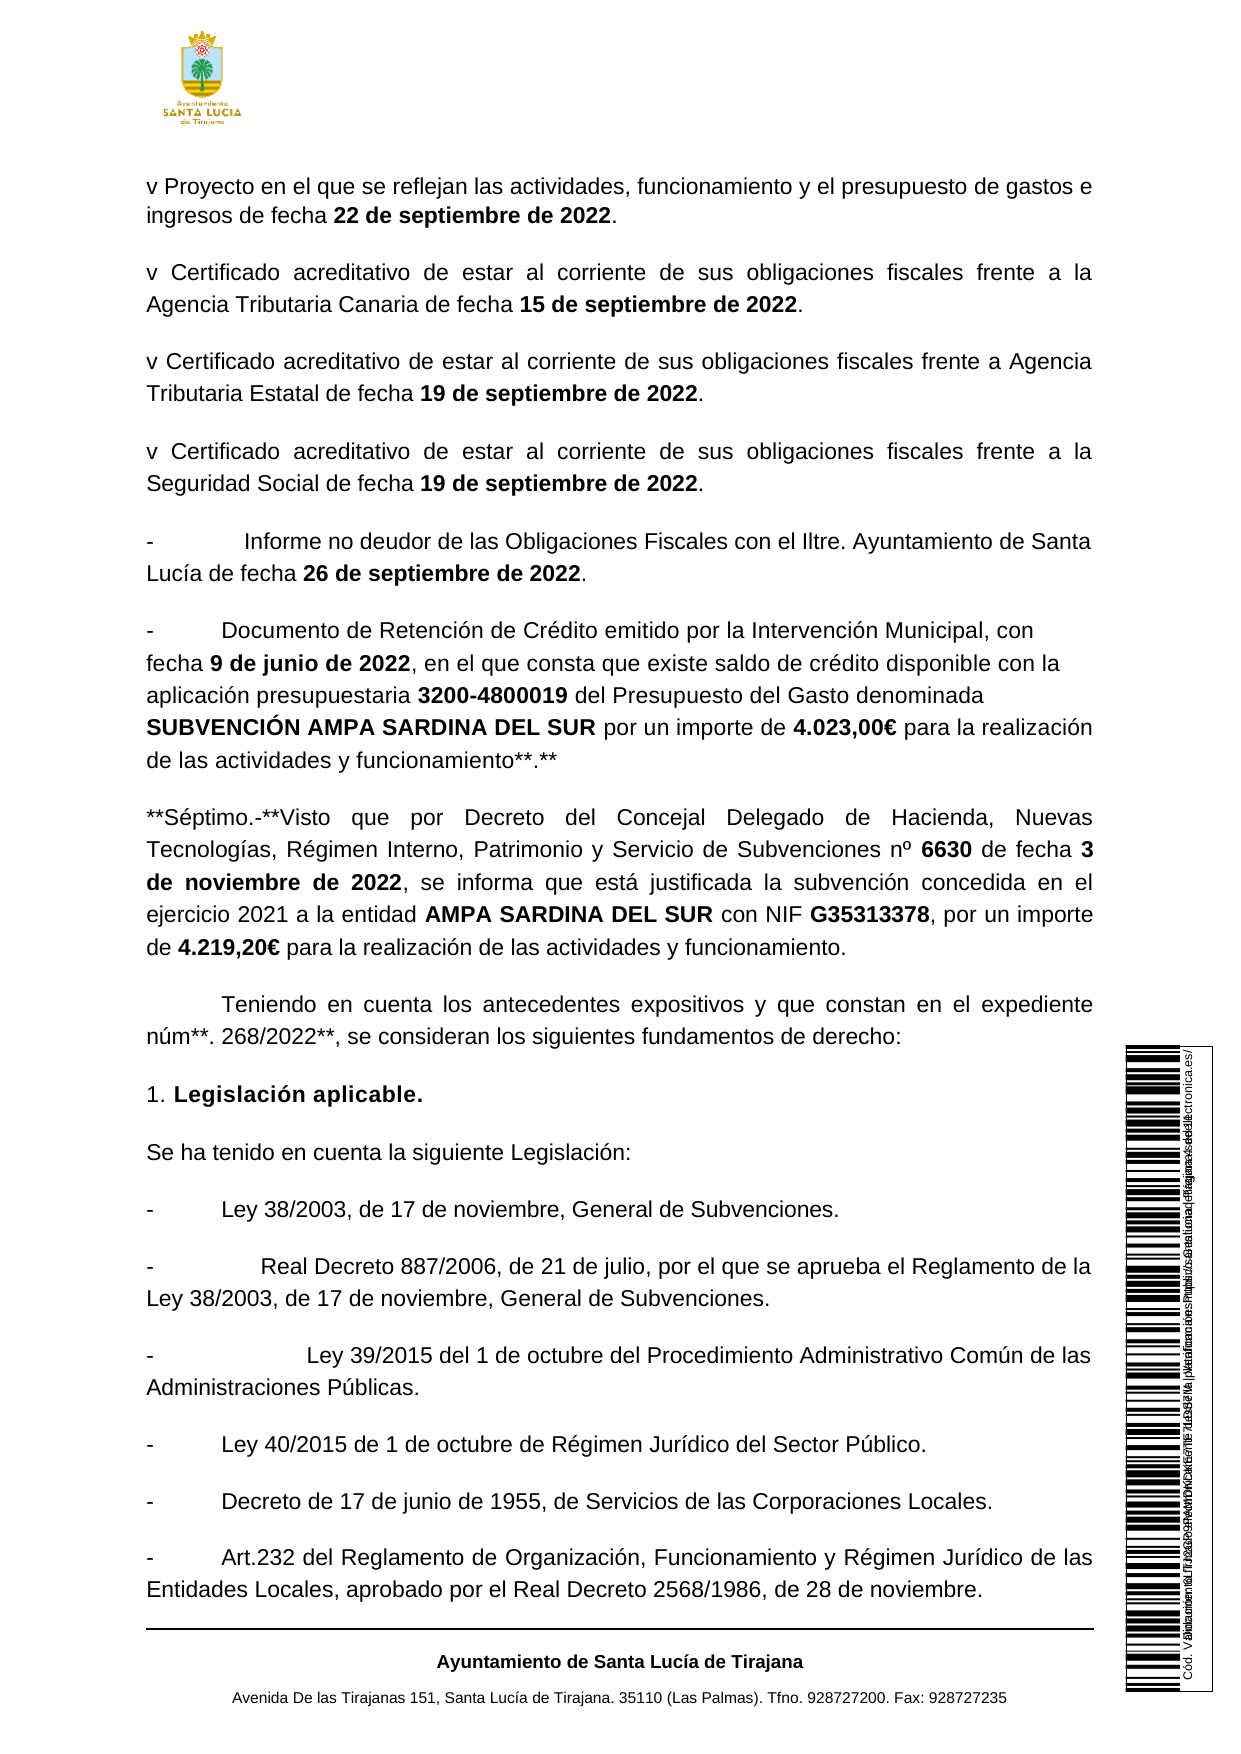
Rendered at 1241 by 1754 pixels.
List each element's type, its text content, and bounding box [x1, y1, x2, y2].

text - Informe no deudor de las Obligaciones Fiscales con el Iltre. Ayuntamiento de Santa [146, 529, 1094, 555]
text - Ley 39/2015 del 1 de octubre del Procedimiento Administrativo Común de las [146, 1342, 1094, 1368]
text Avenida De las Tirajanas 151, Santa Lucía de Tirajana. 35110 (Las Palmas). Tfno. 928727200. Fax: 928727235 [146, 1689, 1094, 1707]
text **Séptimo.-**Visto que por Decreto del Concejal Delegado de Hacienda, Nuevas Tecnologías, Régimen Interno, Patrimonio y Servicio de Subvenciones nº 6630 de fecha 3 de noviembre de 2022, se informa que está justificada la subvención concedida en el ejercicio 2021 a la entidad AMPA SARDINA DEL SUR con NIF G35313378, por un importe de 4.219,20€ para la realización de las actividades y funcionamiento. [146, 799, 1094, 962]
text Se ha tenido en cuenta la siguiente Legislación: [146, 1139, 1094, 1166]
table_header Cód. Validación: 6LTJ2GP9PAMDKDKE7TF7LDS7M | Verificación: https://santaluciadetirajana.sedelectronica.es/ Documento firmado electrónicamente desde la plataforma esPublico Gestiona | Página 4 de 11 [1180, 1047, 1212, 1691]
text Ayuntamiento de Santa Lucía de Tirajana [146, 1651, 1094, 1672]
text v Certificado acreditativo de estar al corriente de sus obligaciones fiscales frente a la Agencia Tributaria Canaria de fecha 15 de septiembre de 2022. [146, 254, 1094, 318]
text Lucía de fecha 26 de septiembre de 2022. [146, 561, 1094, 587]
text - Ley 38/2003, de 17 de noviembre, General de Subvenciones. [146, 1196, 1094, 1222]
text - Ley 40/2015 de 1 de octubre de Régimen Jurídico del Sector Público. [146, 1432, 1094, 1458]
text Ley 38/2003, de 17 de noviembre, General de Subvenciones. [146, 1286, 1094, 1312]
text - Real Decreto 887/2006, de 21 de julio, por el que se aprueba el Reglamento de la [146, 1253, 1094, 1279]
text Teniendo en cuenta los antecedentes expositivos y que constan en el expediente núm**. 268/2022**, se consideran los siguientes fundamentos de derecho: [146, 987, 1094, 1051]
picture [1127, 1047, 1180, 1691]
text - Documento de Retención de Crédito emitido por la Intervención Municipal, con fecha 9 de junio de 2022, en el que consta que existe saldo de crédito disponible con la aplicación presupuestaria 3200-4800019 del Presupuesto del Gasto denominada SUBVENCIÓN AMPA SARDINA DEL SUR por un importe de 4.023,00€ para la realización de las actividades y funcionamiento**.** [146, 613, 1094, 774]
text v Proyecto en el que se reflejan las actividades, funcionamiento y el presupuesto de gastos e ingresos de fecha 22 de septiembre de 2022. [146, 171, 1094, 229]
text 1. Legislación aplicable. [146, 1082, 1094, 1108]
picture [163, 31, 242, 126]
text v Certificado acreditativo de estar al corriente de sus obligaciones fiscales frente a la Seguridad Social de fecha 19 de septiembre de 2022. [146, 433, 1094, 497]
text Administraciones Públicas. [146, 1375, 1094, 1401]
text v Certificado acreditativo de estar al corriente de sus obligaciones fiscales frente a Agencia Tributaria Estatal de fecha 19 de septiembre de 2022. [146, 344, 1094, 408]
text - Decreto de 17 de junio de 1955, de Servicios de las Corporaciones Locales. [146, 1489, 1094, 1515]
text - Art.232 del Reglamento de Organización, Funcionamiento y Régimen Jurídico de las Entidades Locales, aprobado por el Real Decreto 2568/1986, de 28 de noviembre. [146, 1540, 1094, 1604]
